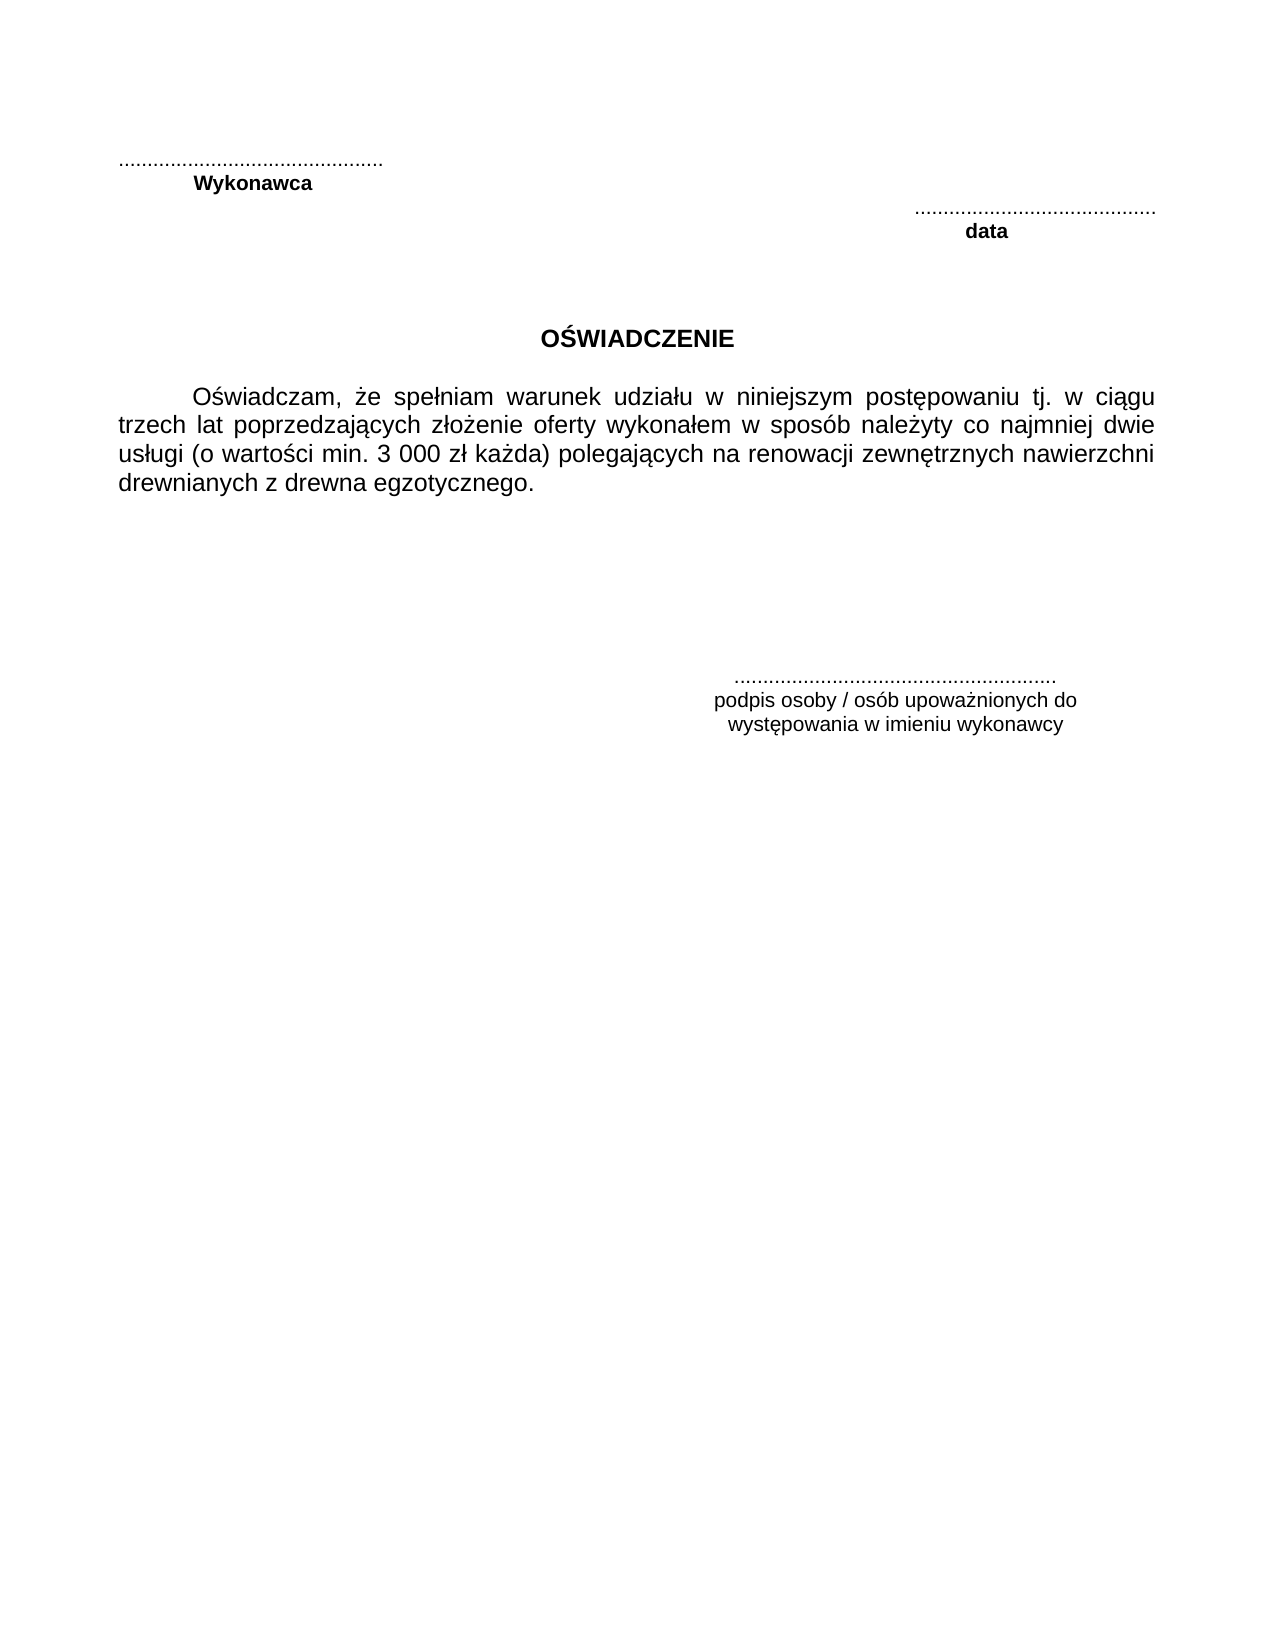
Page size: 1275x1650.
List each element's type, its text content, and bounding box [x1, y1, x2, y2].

text .......................................... [118, 195, 1157, 219]
text OŚWIADCZENIE [118, 324, 1157, 353]
text data [118, 219, 1157, 243]
text ........................................................ [561, 664, 1157, 688]
text występowania w imieniu wykonawcy [561, 712, 1157, 736]
text podpis osoby / osób upoważnionych do [561, 688, 1157, 712]
text Oświadczam, że spełniam warunek udziału w niniejszym postępowaniu tj. w ciągu trzech lat poprzedzających złożenie oferty wykonałem w sposób należyty co najmniej dwie usługi (o wartości min. 3 000 zł każda) polegających na renowacji zewnętrznych nawierzchni drewnianych z drewna egzotycznego. [118, 382, 1157, 497]
text Wykonawca [118, 171, 1157, 195]
text .............................................. [118, 147, 1157, 171]
